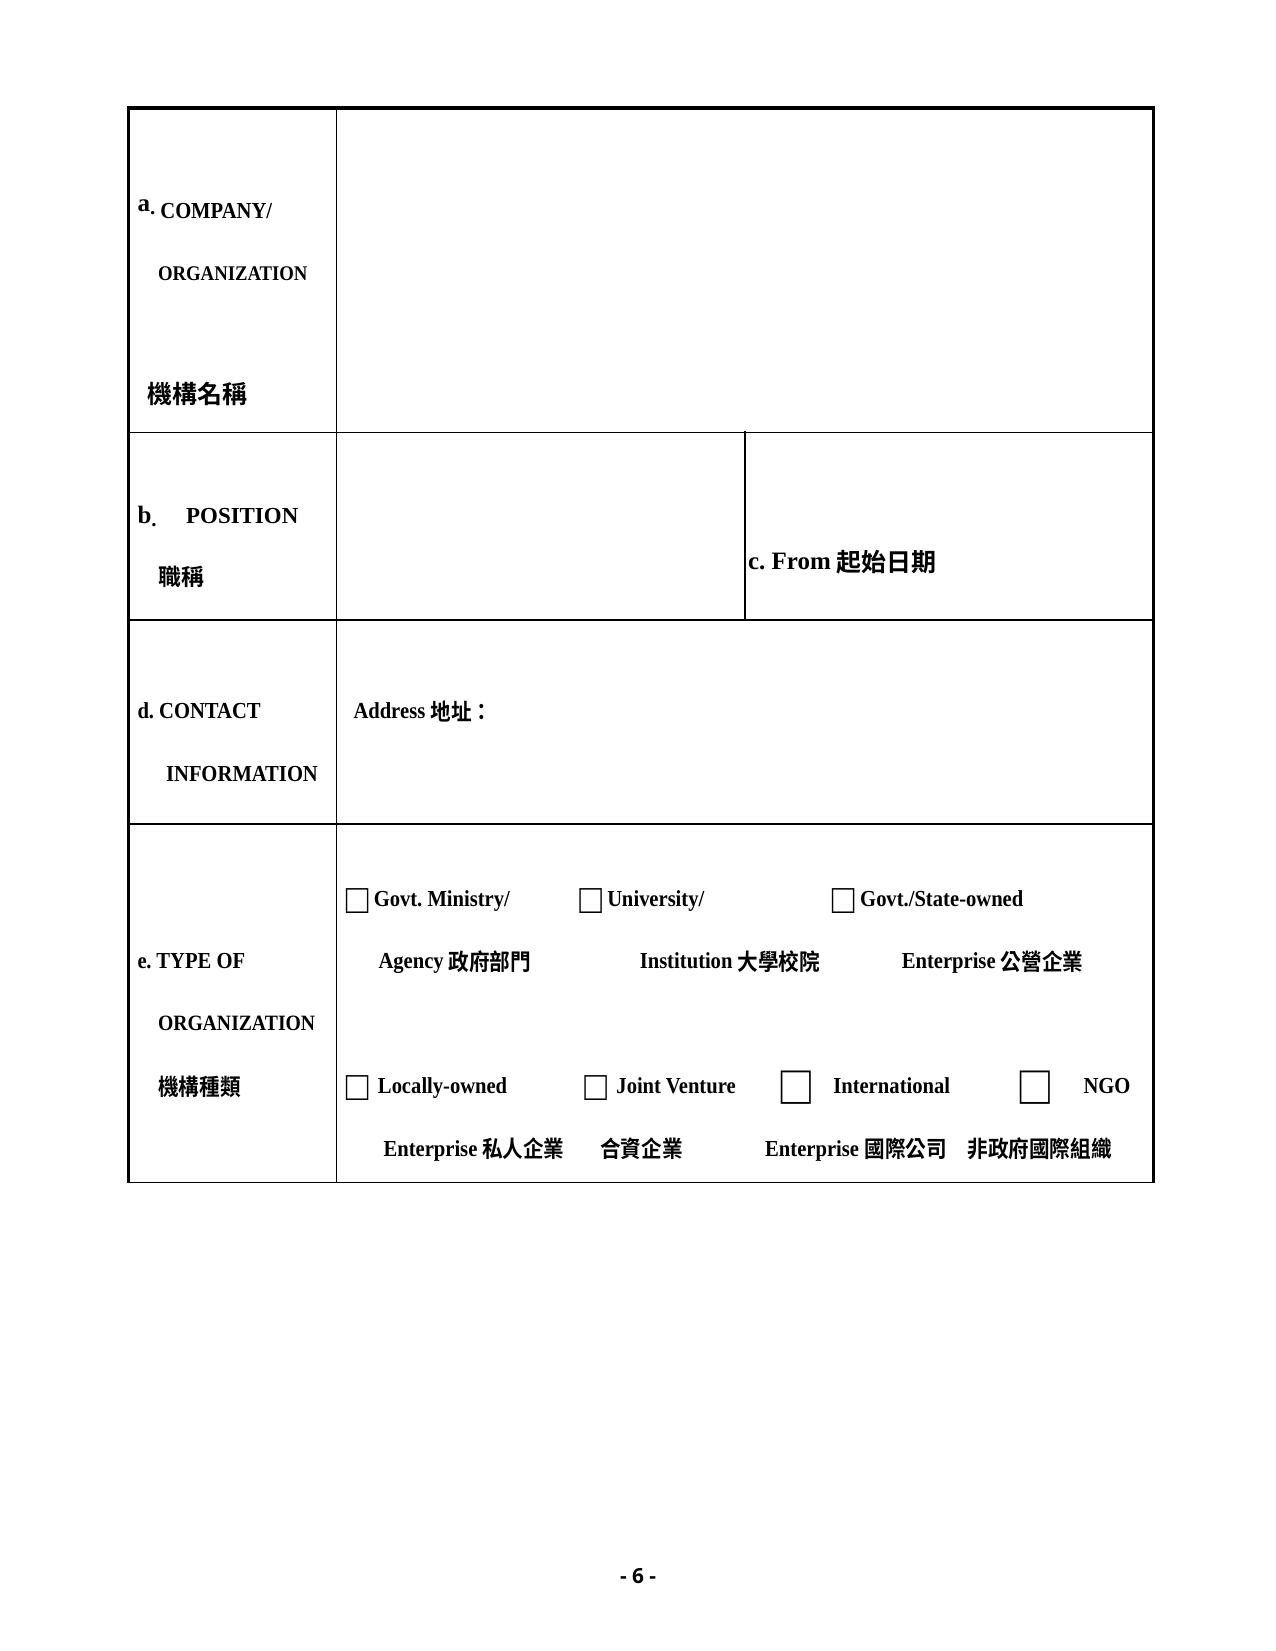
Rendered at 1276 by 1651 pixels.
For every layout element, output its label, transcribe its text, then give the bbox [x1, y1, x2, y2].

table_cell d. CONTACT INFORMATION 聯絡資訊 [130, 621, 336, 823]
table_cell e. TYPE OF ORGANIZATION 機構種類 [130, 825, 336, 1181]
table_header [337, 110, 1152, 431]
table_cell b. POSITION 職稱 [130, 433, 336, 619]
table_cell □ Govt. Ministry/ □ University/ □ Govt./State-owned Agency政府部門 Institution大學校院 Enterprise 公營企業 □ Locally-owned □ Joint Venture □ International □ NGO Enterprise私人企業 合資企業 Enterprise 國際公司 非政府國際組織 [337, 825, 1152, 1181]
table_cell [337, 433, 744, 619]
table_header a. COMPANY/ ORGANIZATION 機構名稱 [130, 110, 336, 431]
table_cell Address 地址： Telephone 電話： Cell phone 手機: Fax 電傳： E-mail 電子郵件： [337, 621, 1152, 823]
table_cell c. From起始日期 [746, 433, 1152, 619]
